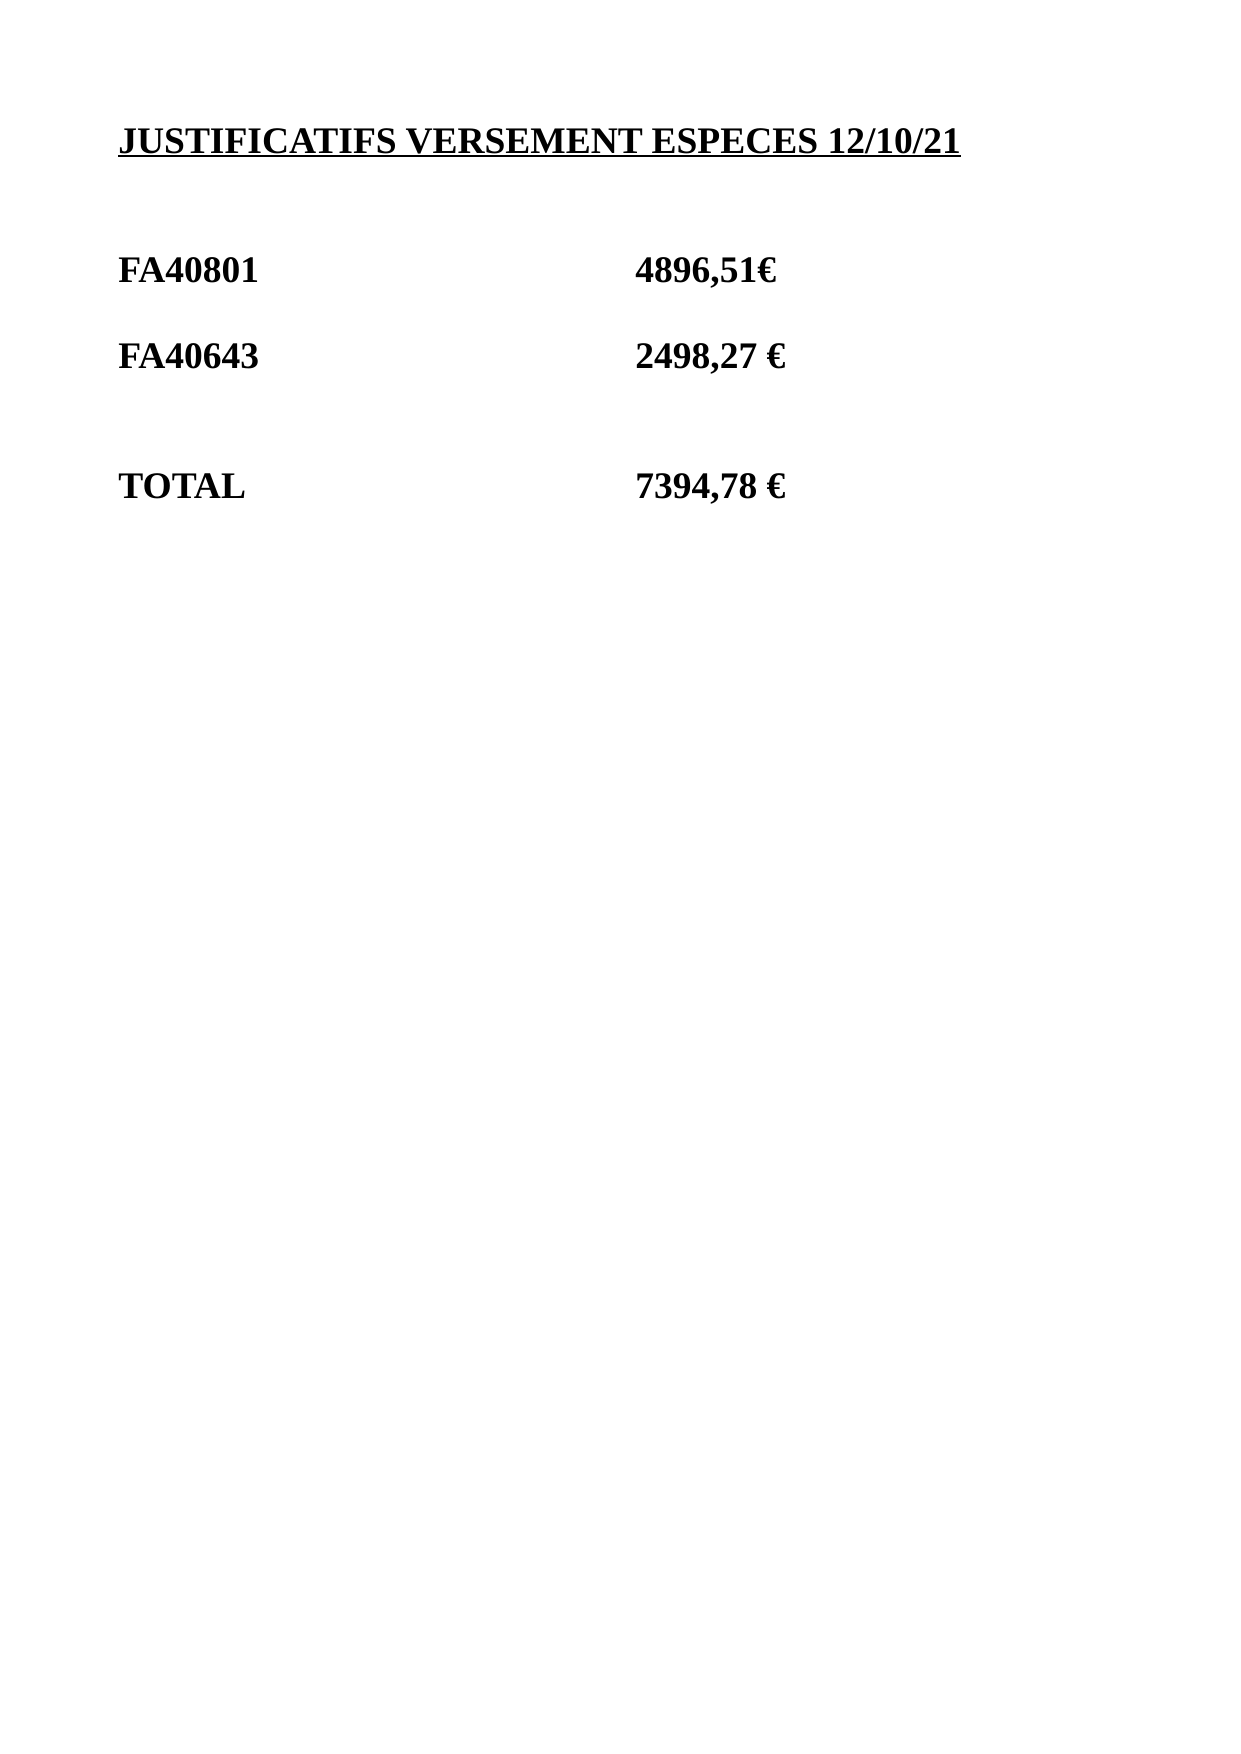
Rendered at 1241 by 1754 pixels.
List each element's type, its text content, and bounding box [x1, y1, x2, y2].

text FA40643 2498,27 € [118, 334, 1122, 377]
text TOTAL 7394,78 € [118, 463, 1122, 506]
text JUSTIFICATIFS VERSEMENT ESPECES 12/10/21 [118, 118, 1122, 161]
text FA40801 4896,51€ [118, 247, 1122, 291]
